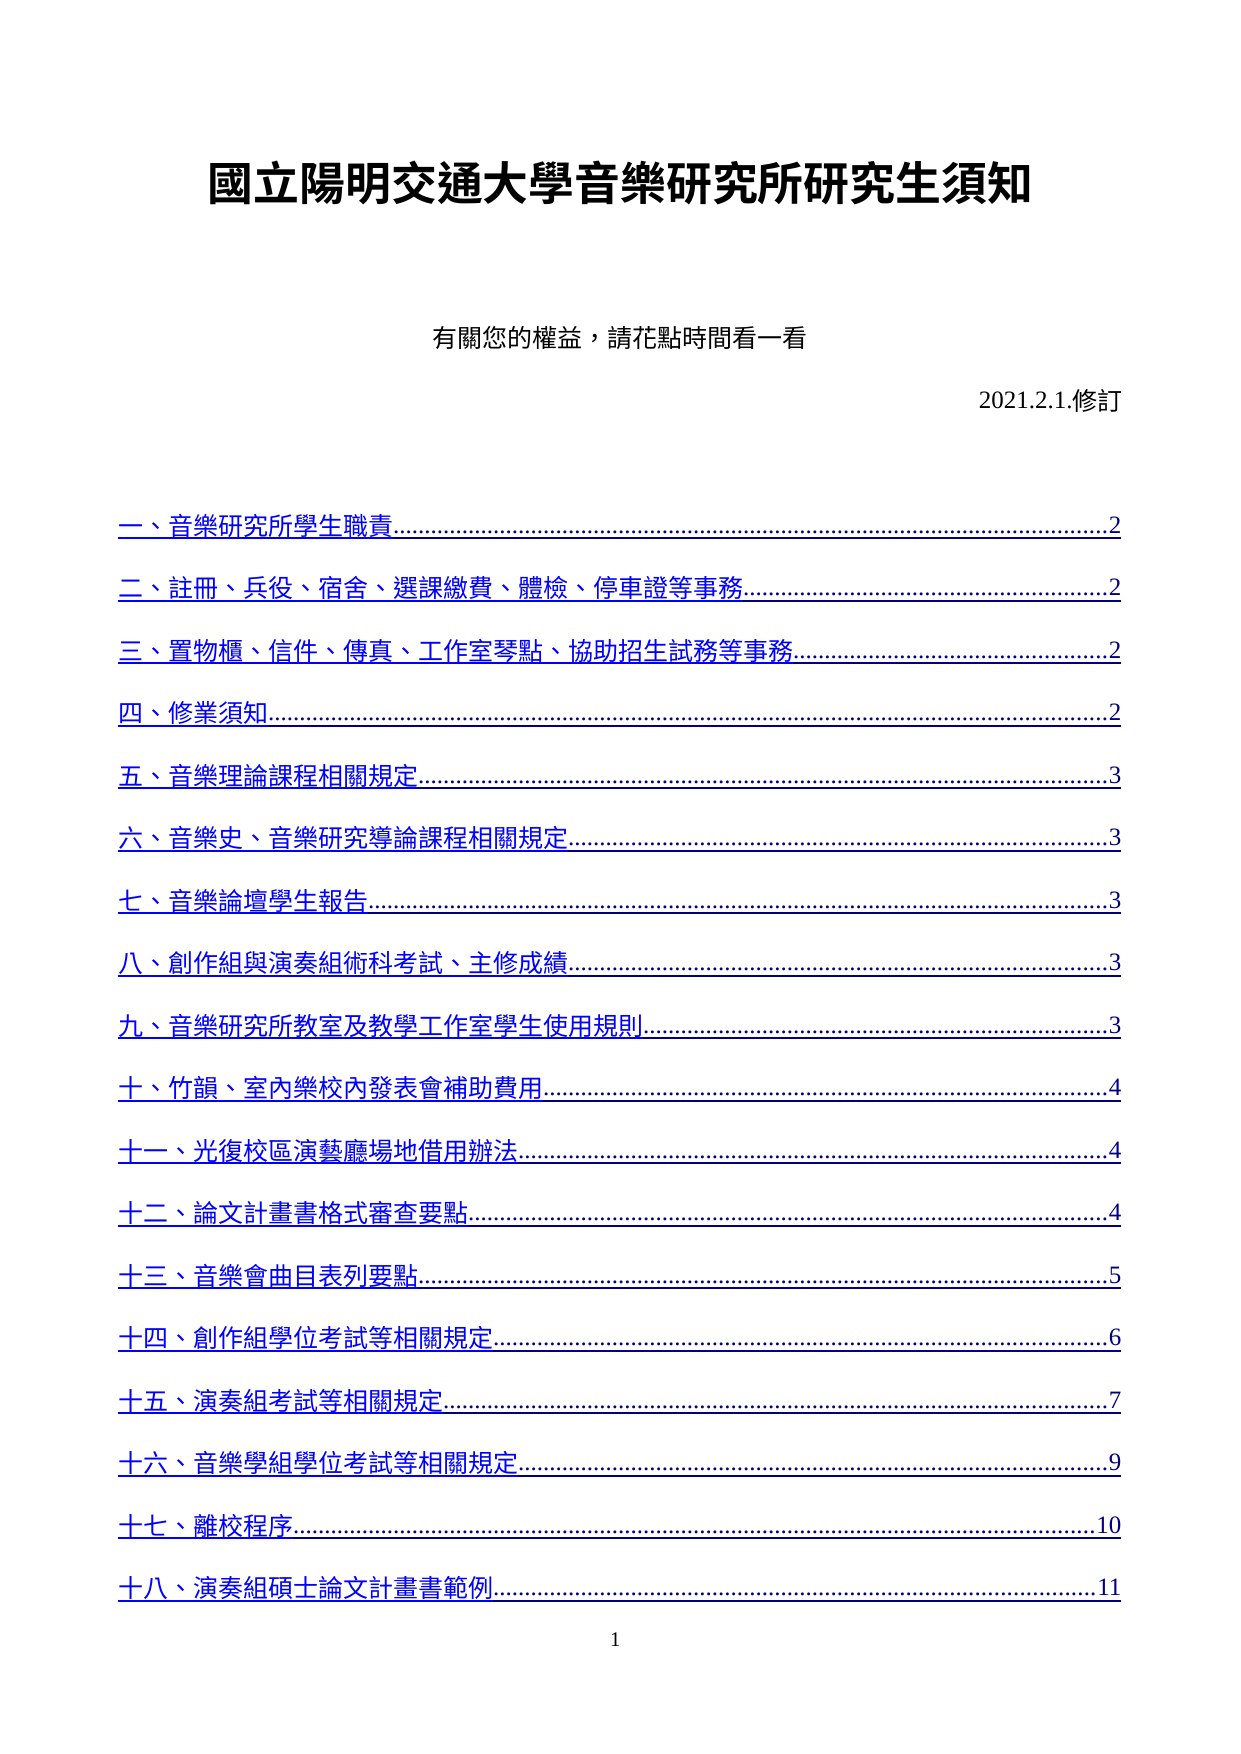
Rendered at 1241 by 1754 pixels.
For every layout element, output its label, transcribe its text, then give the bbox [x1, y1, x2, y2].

text 十、竹韻、室內樂校內發表會補助費用 4 [118, 1045, 1122, 1108]
text 二、註冊、兵役、宿舍、選課繳費、體檢、停車證等事務 2 [118, 545, 1122, 608]
text 九、音樂研究所教室及教學工作室學生使用規則 3 [118, 983, 1122, 1045]
text 八、創作組與演奏組術科考試、主修成績 3 [118, 920, 1122, 983]
text 十四、創作組學位考試等相關規定 6 [118, 1295, 1122, 1358]
text 四、修業須知 2 [118, 670, 1122, 733]
text 有關您的權益，請花點時間看一看 [118, 295, 1122, 358]
text 六、音樂史、音樂研究導論課程相關規定 3 [118, 795, 1122, 858]
text 十五、演奏組考試等相關規定 7 [118, 1358, 1122, 1420]
text 七、音樂論壇學生報告 3 [118, 858, 1122, 920]
text 十二、論文計畫書格式審查要點 4 [118, 1170, 1122, 1233]
text 五、音樂理論課程相關規定 3 [118, 733, 1122, 795]
text 十八、演奏組碩士論文計畫書範例 11 [118, 1545, 1122, 1608]
text 十七、離校程序 10 [118, 1483, 1122, 1545]
text 三、置物櫃、信件、傳真、工作室琴點、協助招生試務等事務 2 [118, 608, 1122, 670]
text 十一、光復校區演藝廳場地借用辦法 4 [118, 1108, 1122, 1170]
text 十六、音樂學組學位考試等相關規定 9 [118, 1420, 1122, 1483]
text 一、音樂研究所學生職責 2 [118, 483, 1122, 545]
text 國立陽明交通大學音樂研究所研究生須知 [118, 108, 1122, 233]
text 十三、音樂會曲目表列要點 5 [118, 1233, 1122, 1295]
text 2021.2.1.修訂 [118, 358, 1122, 420]
